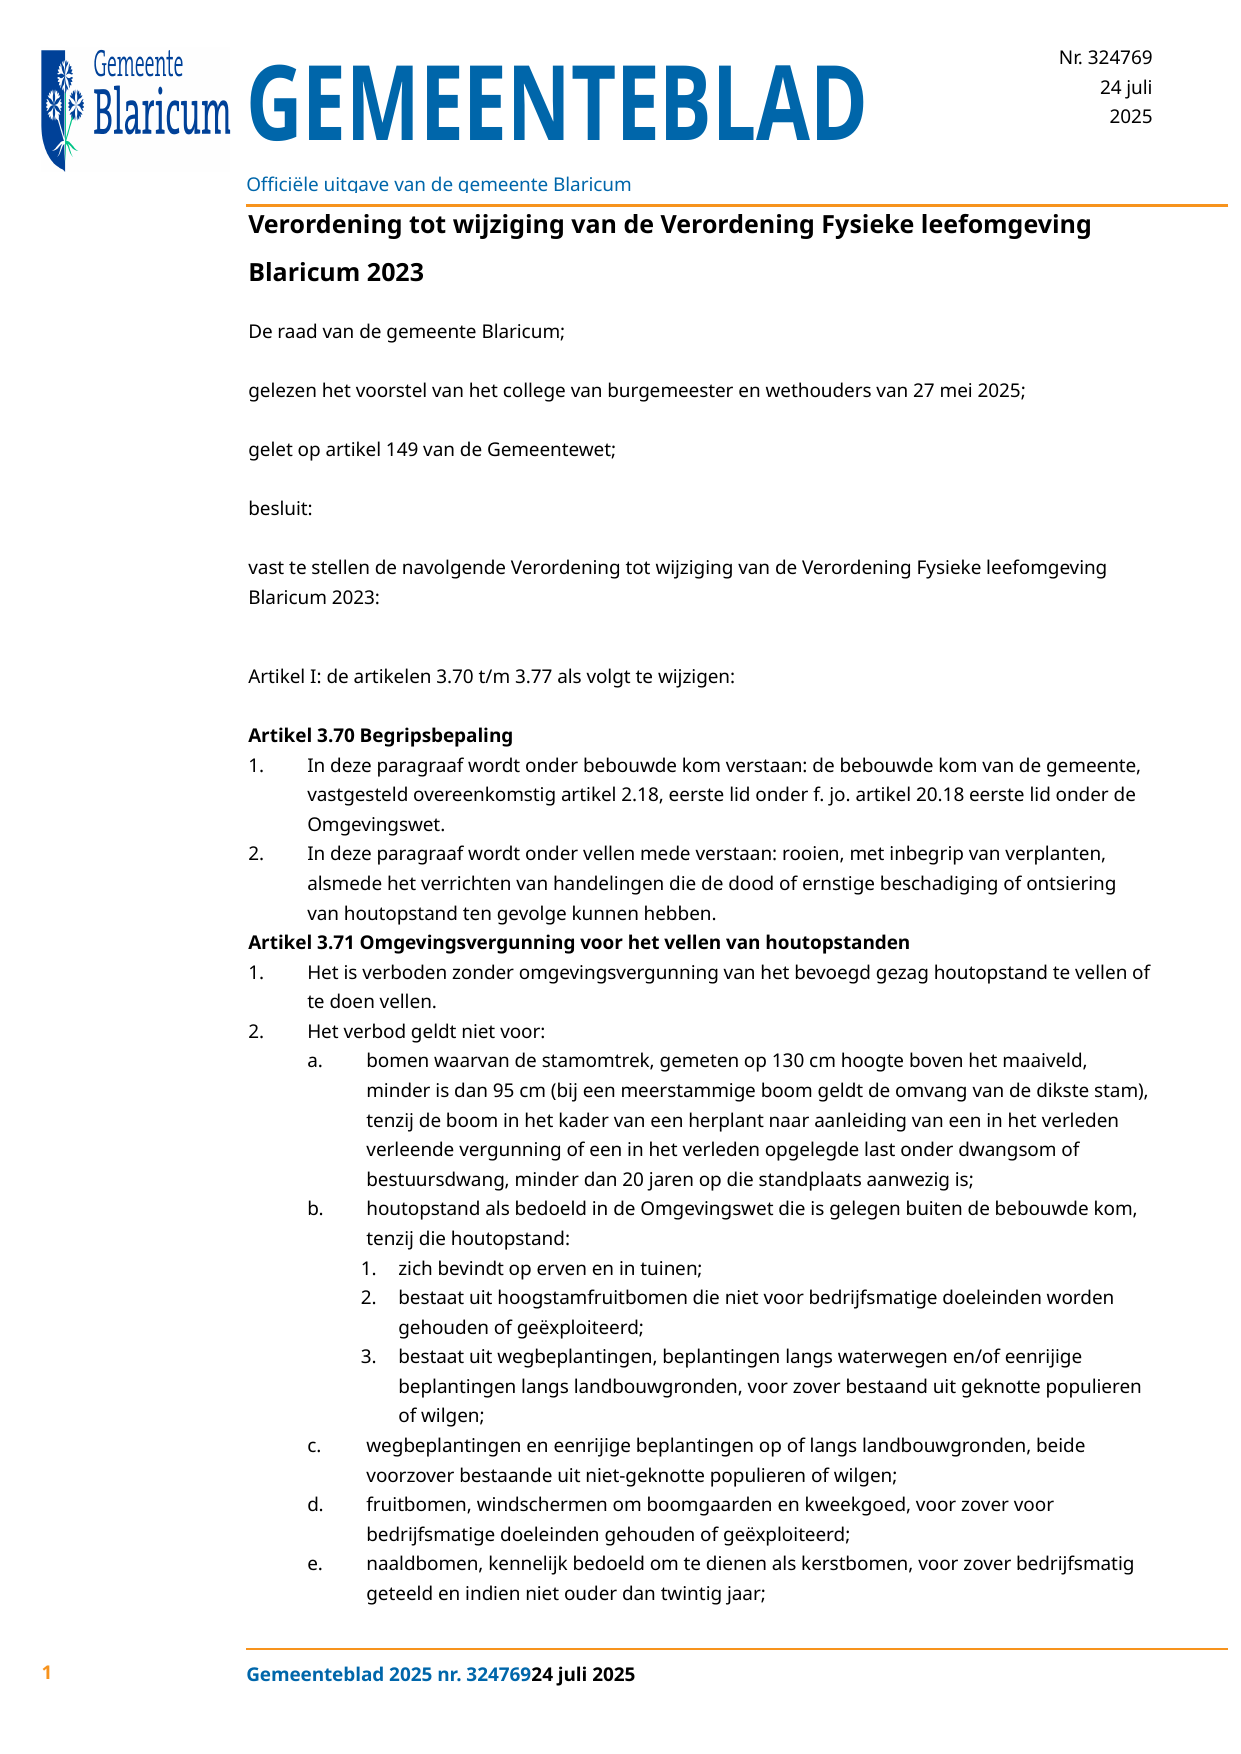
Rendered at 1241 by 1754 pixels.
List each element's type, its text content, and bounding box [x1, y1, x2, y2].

text Artikel 3.71 Omgevingsvergunning voor het vellen van houtopstanden [248, 929, 1152, 955]
list Het verbod geldt niet voor: [248, 1018, 1152, 1044]
list Het is verboden zonder omgevingsvergunning van het bevoegd gezag houtopstand te vellen of te doen vellen. [248, 959, 1152, 1014]
picture [41, 47, 231, 172]
list bomen waarvan de stamomtrek, gemeten op 130 cm hoogte boven het maaiveld, minder is dan 95 cm (bij een meerstammige boom geldt de omvang van de dikste stam), tenzij de boom in het kader van een herplant naar aanleiding van een in het verleden verleende vergunning of een in het verleden opgelegde last onder dwangsom of bestuursdwang, minder dan 20 jaren op die standplaats aanwezig is; [307, 1048, 1152, 1192]
text vast te stellen de navolgende Verordening tot wijziging van de Verordening Fysieke leefomgeving Blaricum 2023: [248, 554, 1152, 610]
text gelet op artikel 149 van de Gemeentewet; [248, 436, 1152, 462]
list fruitbomen, windschermen om boomgaarden en kweekgoed, voor zover voor bedrijfsmatige doeleinden gehouden of geëxploiteerd; [307, 1491, 1152, 1547]
text Artikel 3.70 Begripsbepaling [248, 722, 1152, 748]
list bestaat uit hoogstamfruitbomen die niet voor bedrijfsmatige doeleinden worden gehouden of geëxploiteerd; [361, 1284, 1152, 1339]
text De raad van de gemeente Blaricum; [248, 318, 1152, 344]
list In deze paragraaf wordt onder vellen mede verstaan: rooien, met inbegrip van verplanten, alsmede het verrichten van handelingen die de dood of ernstige beschadiging of ontsiering van houtopstand ten gevolge kunnen hebben. [248, 841, 1152, 925]
text Artikel I: de artikelen 3.70 t/m 3.77 als volgt te wijzigen: [248, 663, 1152, 689]
list In deze paragraaf wordt onder bebouwde kom verstaan: de bebouwde kom van de gemeente, vastgesteld overeenkomstig artikel 2.18, eerste lid onder f. jo. artikel 20.18 eerste lid onder de Omgevingswet. [248, 752, 1152, 837]
list naaldbomen, kennelijk bedoeld om te dienen als kerstbomen, voor zover bedrijfsmatig geteeld en indien niet ouder dan twintig jaar; [307, 1551, 1152, 1606]
list wegbeplantingen en eenrijige beplantingen op of langs landbouwgronden, beide voorzover bestaande uit niet-geknotte populieren of wilgen; [307, 1432, 1152, 1487]
text gelezen het voorstel van het college van burgemeester en wethouders van 27 mei 2025; [248, 377, 1152, 403]
text Verordening tot wijziging van de Verordening Fysieke leefomgeving Blaricum 2023 [248, 207, 1152, 288]
list houtopstand als bedoeld in de Omgevingswet die is gelegen buiten de bebouwde kom, tenzij die houtopstand: [307, 1196, 1152, 1251]
text besluit: [248, 495, 1152, 521]
list bestaat uit wegbeplantingen, beplantingen langs waterwegen en/of eenrijige beplantingen langs landbouwgronden, voor zover bestaand uit geknotte populieren of wilgen; [361, 1343, 1152, 1428]
list zich bevindt op erven en in tuinen; [361, 1255, 1152, 1280]
